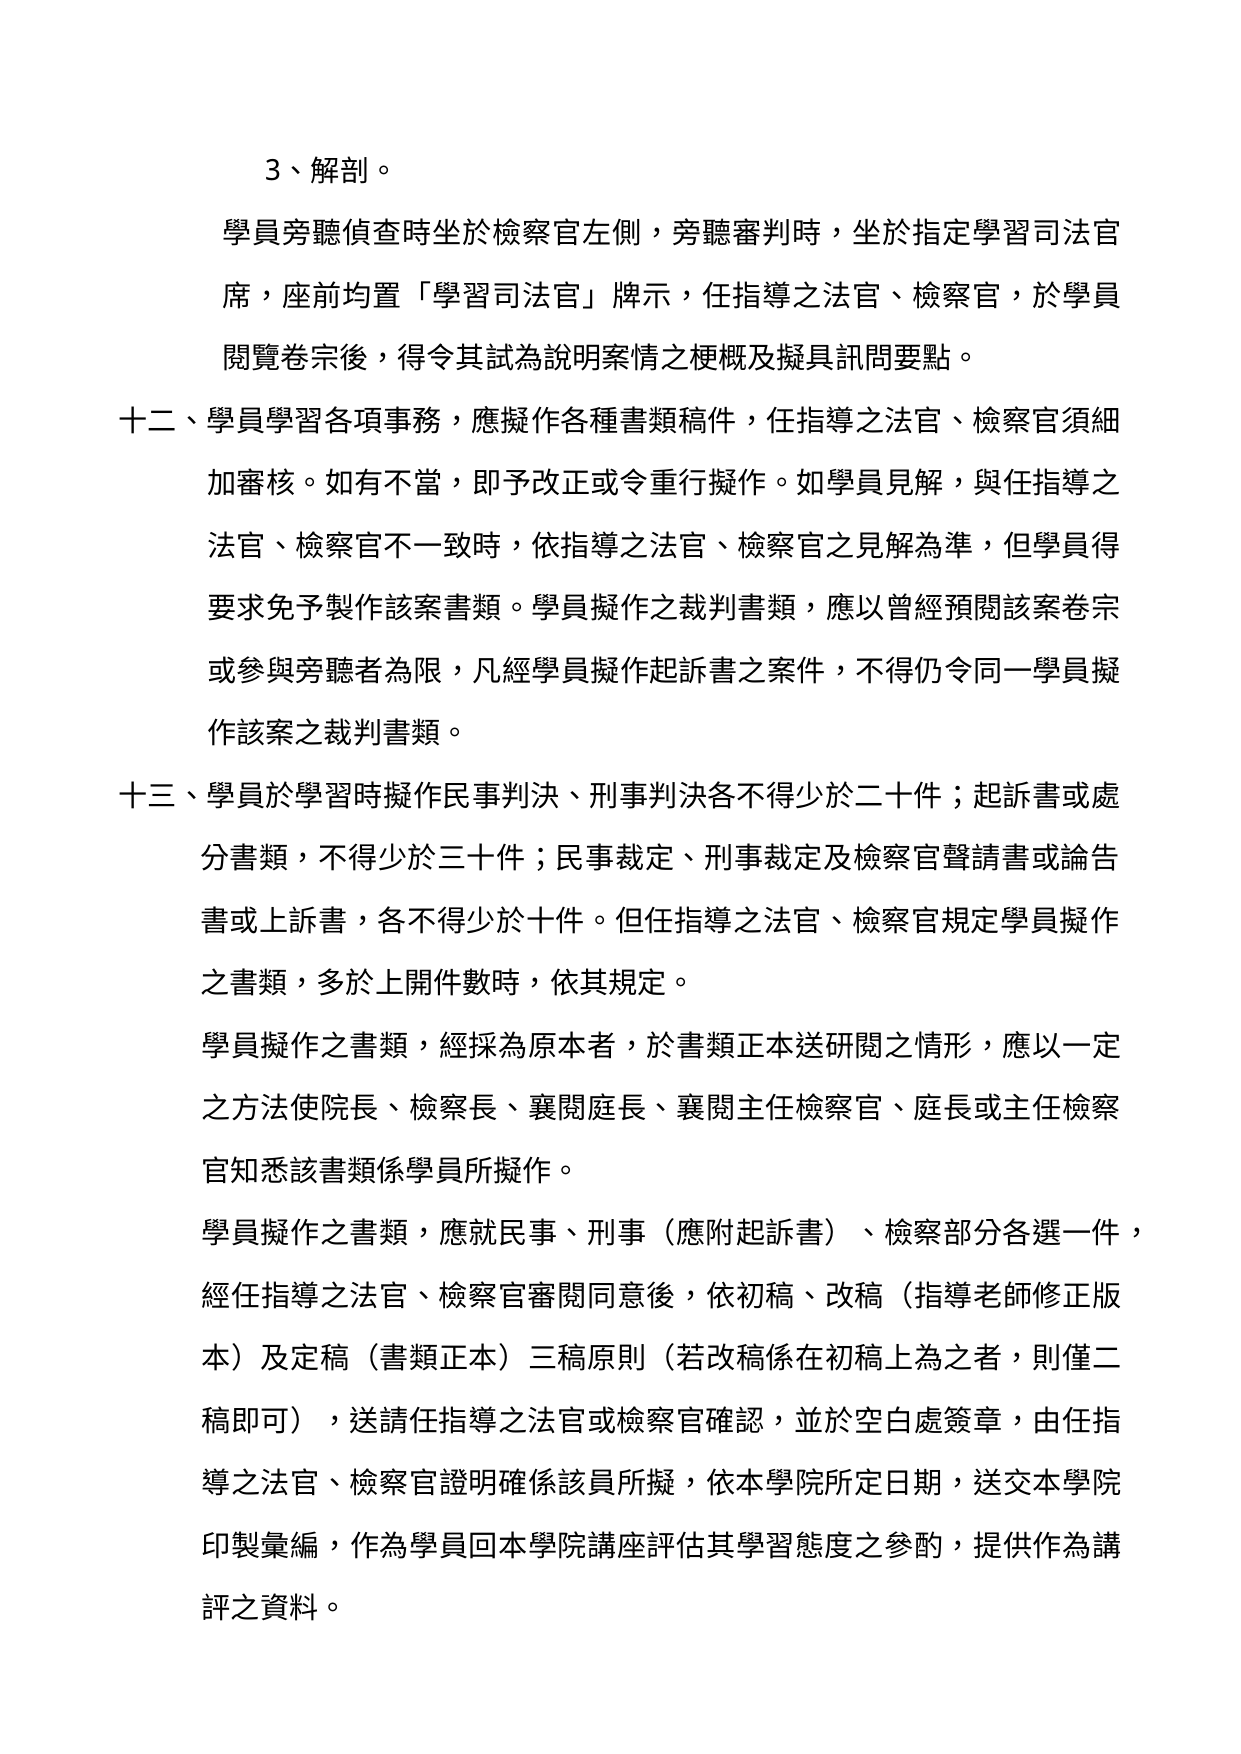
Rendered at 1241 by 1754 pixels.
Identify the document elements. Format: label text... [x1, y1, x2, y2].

text 十二、學員學習各項事務，應擬作各種書類稿件，任指導之法官、檢察官須細加審核。如有不當，即予改正或令重行擬作。如學員見解，與任指導之法官、檢察官不一致時，依指導之法官、檢察官之見解為準，但學員得要求免予製作該案書類。學員擬作之裁判書類，應以曾經預閱該案卷宗或參與旁聽者為限，凡經學員擬作起訴書之案件，不得仍令同一學員擬作該案之裁判書類。 [118, 377, 1122, 752]
text 學員旁聽偵查時坐於檢察官左側，旁聽審判時，坐於指定學習司法官席，座前均置「學習司法官」牌示，任指導之法官、檢察官，於學員閱覽卷宗後，得令其試為說明案情之梗概及擬具訊問要點。 [222, 189, 1122, 377]
text 學員擬作之書類，應就民事、刑事（應附起訴書）、檢察部分各選一件，經任指導之法官、檢察官審閱同意後，依初稿、改稿（指導老師修正版本）及定稿（書類正本）三稿原則（若改稿係在初稿上為之者，則僅二稿即可），送請任指導之法官或檢察官確認，並於空白處簽章，由任指導之法官、檢察官證明確係該員所擬，依本學院所定日期，送交本學院印製彙編，作為學員回本學院講座評估其學習態度之參酌，提供作為講評之資料。 [201, 1189, 1122, 1627]
text 3、解剖。 [264, 127, 1122, 189]
text 學員擬作之書類，經採為原本者，於書類正本送研閱之情形，應以一定之方法使院長、檢察長、襄閱庭長、襄閱主任檢察官、庭長或主任檢察官知悉該書類係學員所擬作。 [201, 1002, 1122, 1189]
text 十三、學員於學習時擬作民事判決、刑事判決各不得少於二十件；起訴書或處分書類，不得少於三十件；民事裁定、刑事裁定及檢察官聲請書或論告書或上訴書，各不得少於十件。但任指導之法官、檢察官規定學員擬作之書類，多於上開件數時，依其規定。 [118, 752, 1122, 1002]
